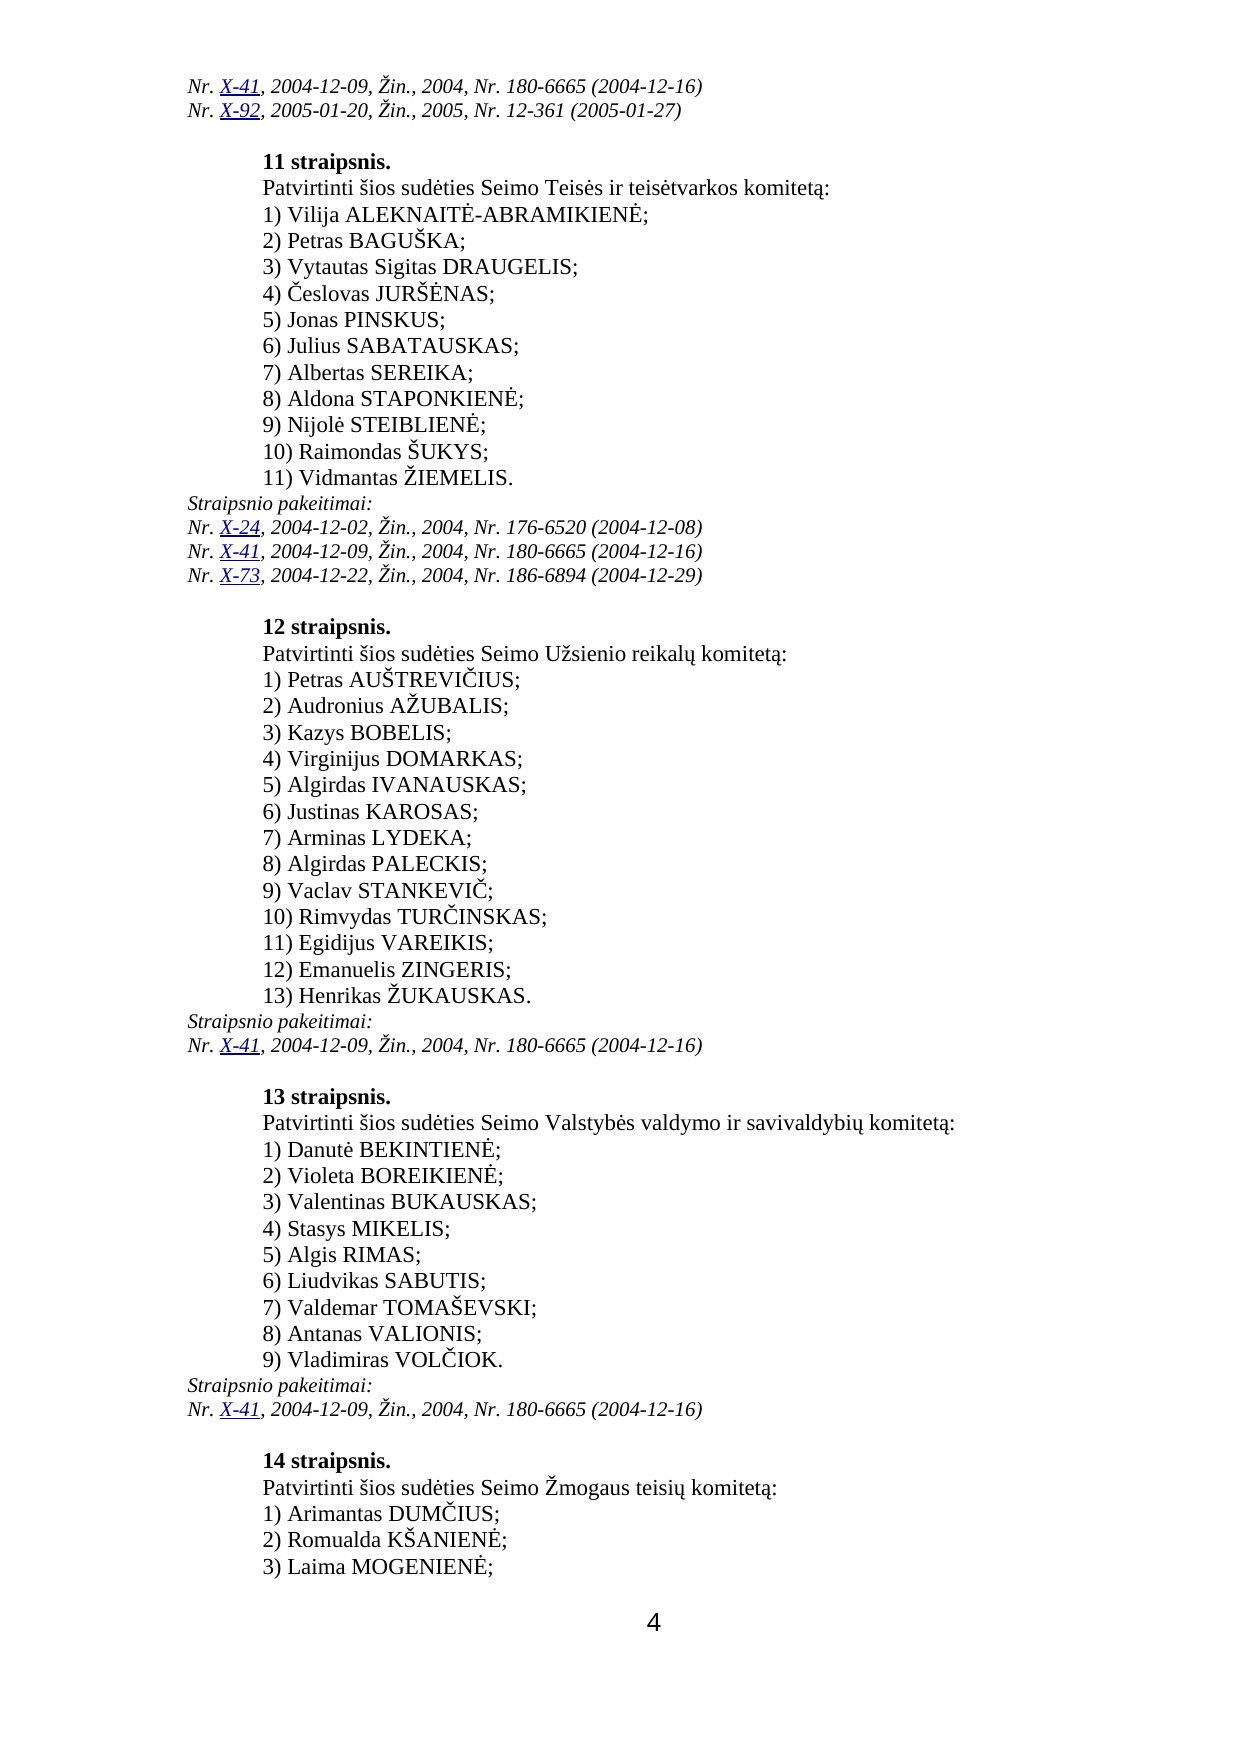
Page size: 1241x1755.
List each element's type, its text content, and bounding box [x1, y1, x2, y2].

text 14 straipsnis. [187, 1447, 1120, 1474]
text 6) Julius SABATAUSKAS; [187, 332, 1120, 359]
text 4) Stasys MIKELIS; [187, 1215, 1120, 1241]
text 11 straipsnis. [187, 148, 1120, 174]
text 13) Henrikas ŽUKAUSKAS. [187, 982, 1120, 1008]
text Patvirtinti šios sudėties Seimo Žmogaus teisių komitetą: [187, 1474, 1120, 1500]
text 6) Liudvikas SABUTIS; [187, 1267, 1120, 1294]
text 9) Vaclav STANKEVIČ; [187, 877, 1120, 903]
text 5) Algis RIMAS; [187, 1241, 1120, 1267]
text 10) Raimondas ŠUKYS; [187, 438, 1120, 464]
text Nr. X-41, 2004-12-09, Žin., 2004, Nr. 180-6665 (2004-12-16) [187, 1033, 1120, 1057]
text 7) Albertas SEREIKA; [187, 359, 1120, 385]
text 10) Rimvydas TURČINSKAS; [187, 903, 1120, 929]
text 2) Romualda KŠANIENĖ; [187, 1526, 1120, 1553]
text Straipsnio pakeitimai: [187, 1008, 1120, 1033]
text 1) Vilija ALEKNAITĖ-ABRAMIKIENĖ; [187, 201, 1120, 227]
text Nr. X-41, 2004-12-09, Žin., 2004, Nr. 180-6665 (2004-12-16) [187, 1397, 1120, 1421]
text 12 straipsnis. [187, 613, 1120, 639]
text 2) Petras BAGUŠKA; [187, 227, 1120, 253]
text 1) Arimantas DUMČIUS; [187, 1500, 1120, 1526]
text 11) Vidmantas ŽIEMELIS. [187, 464, 1120, 491]
text Nr. X-41, 2004-12-09, Žin., 2004, Nr. 180-6665 (2004-12-16) [187, 73, 1120, 98]
text 11) Egidijus VAREIKIS; [187, 929, 1120, 956]
text Nr. X-24, 2004-12-02, Žin., 2004, Nr. 176-6520 (2004-12-08) [187, 515, 1120, 539]
text 5) Jonas PINSKUS; [187, 306, 1120, 332]
text Straipsnio pakeitimai: [187, 491, 1120, 515]
text Nr. X-73, 2004-12-22, Žin., 2004, Nr. 186-6894 (2004-12-29) [187, 563, 1120, 587]
text Patvirtinti šios sudėties Seimo Užsienio reikalų komitetą: [187, 639, 1120, 666]
text 7) Arminas LYDEKA; 8) Algirdas PALECKIS; [262, 824, 1120, 877]
text 2) Violeta BOREIKIENĖ; [187, 1162, 1120, 1188]
text Nr. X-41, 2004-12-09, Žin., 2004, Nr. 180-6665 (2004-12-16) [187, 539, 1120, 563]
text 8) Antanas VALIONIS; [187, 1320, 1120, 1347]
text 4) Virginijus DOMARKAS; [187, 745, 1120, 771]
text 6) Justinas KAROSAS; [187, 798, 1120, 824]
text 9) Nijolė STEIBLIENĖ; [187, 412, 1120, 438]
text Nr. X-92, 2005-01-20, Žin., 2005, Nr. 12-361 (2005-01-27) [187, 98, 1120, 122]
text 4) Česlovas JURŠĖNAS; [187, 280, 1120, 306]
text 8) Aldona STAPONKIENĖ; [187, 385, 1120, 412]
text 12) Emanuelis ZINGERIS; [187, 956, 1120, 982]
text 9) Vladimiras VOLČIOK. [187, 1347, 1120, 1373]
text 2) Audronius AŽUBALIS; [187, 692, 1120, 719]
text 1) Danutė BEKINTIENĖ; [187, 1136, 1120, 1162]
text Straipsnio pakeitimai: [187, 1373, 1120, 1397]
text 7) Valdemar TOMAŠEVSKI; [187, 1294, 1120, 1320]
text 5) Algirdas IVANAUSKAS; [187, 771, 1120, 798]
text 3) Vytautas Sigitas DRAUGELIS; [187, 253, 1120, 280]
text Patvirtinti šios sudėties Seimo Teisės ir teisėtvarkos komitetą: [187, 174, 1120, 201]
text 3) Valentinas BUKAUSKAS; [187, 1188, 1120, 1215]
text 13 straipsnis. [187, 1083, 1120, 1109]
text Patvirtinti šios sudėties Seimo Valstybės valdymo ir savivaldybių komitetą: [187, 1109, 1120, 1136]
text 3) Kazys BOBELIS; [187, 719, 1120, 745]
text 3) Laima MOGENIENĖ; [187, 1553, 1120, 1579]
text 1) Petras AUŠTREVIČIUS; [187, 666, 1120, 692]
